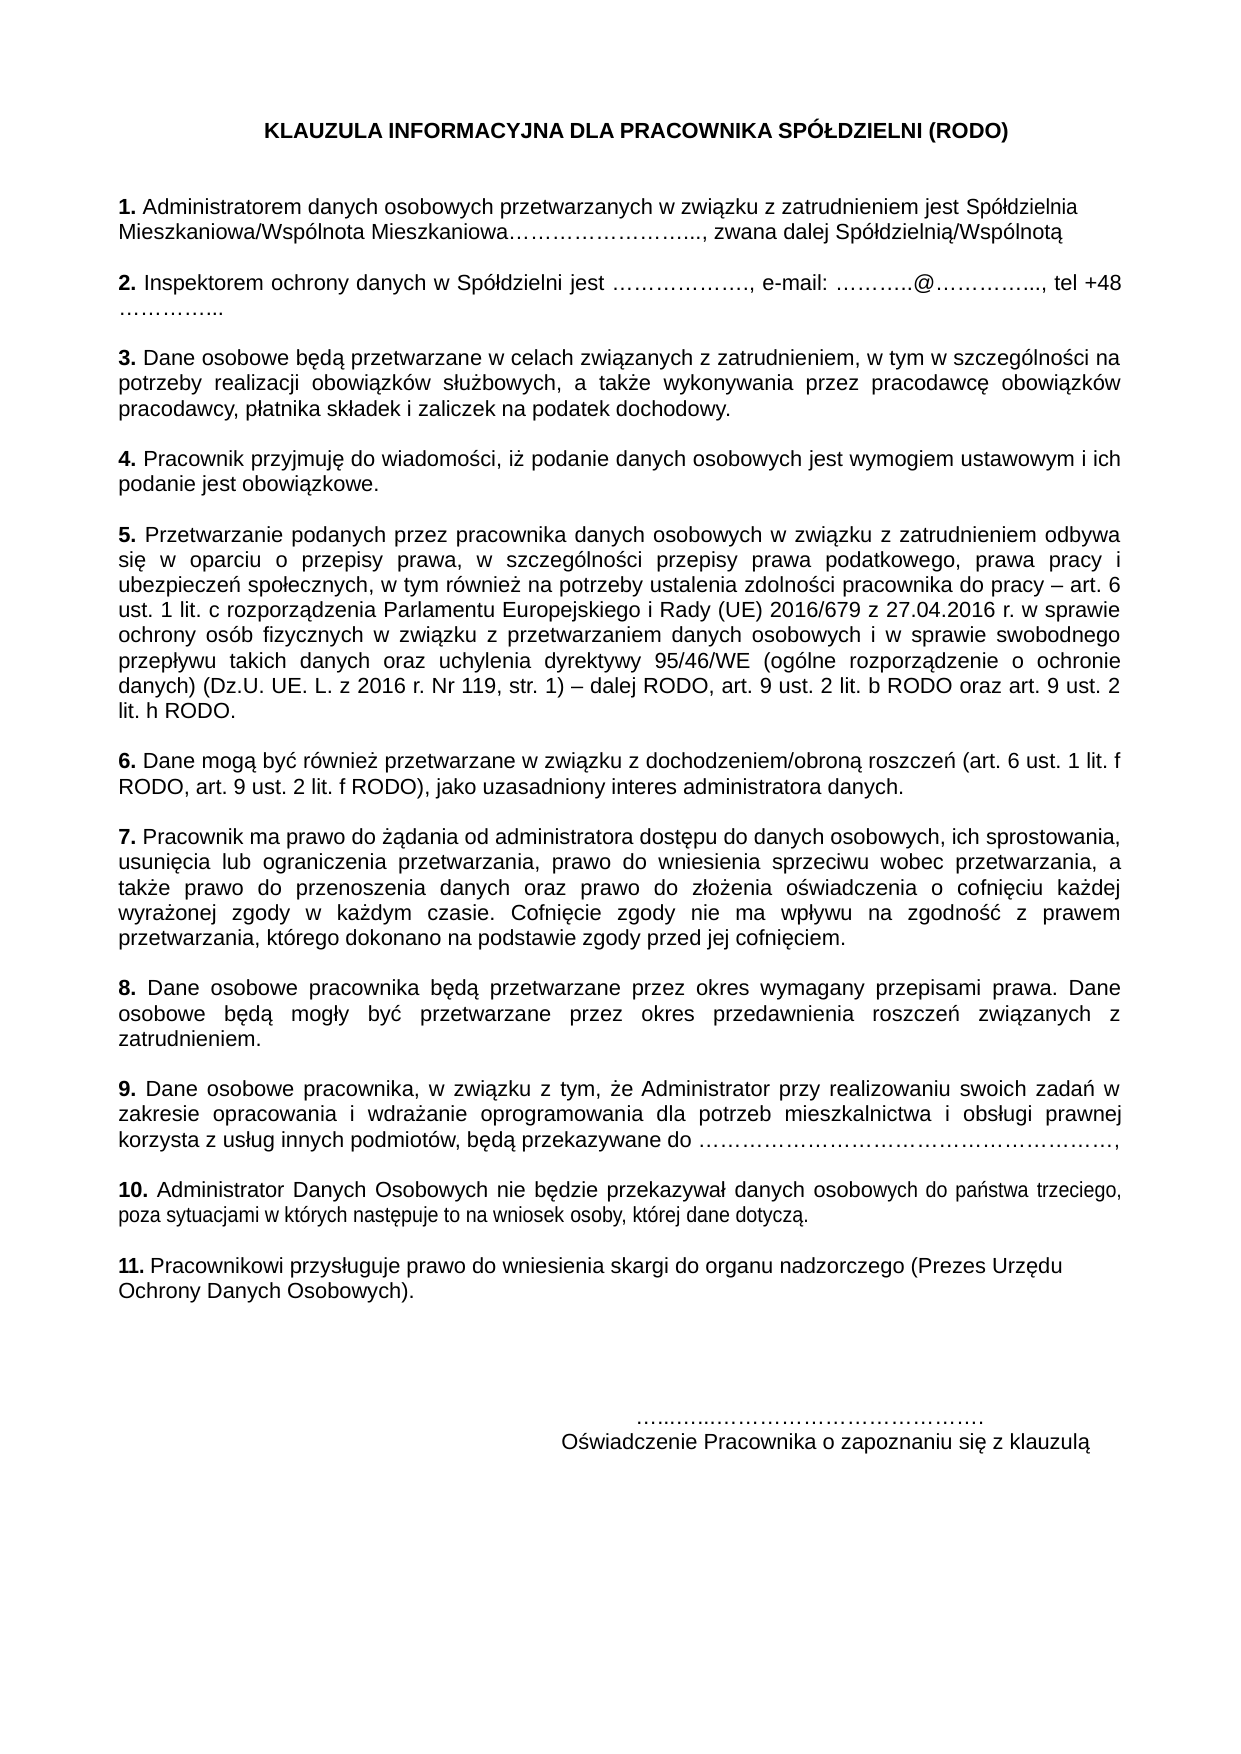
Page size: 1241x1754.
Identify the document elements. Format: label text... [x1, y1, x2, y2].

text 7. Pracownik ma prawo do żądania od administratora dostępu do danych osobowych, ich sprostowania, usunięcia lub ograniczenia przetwarzania, prawo do wniesienia sprzeciwu wobec przetwarzania, a także prawo do przenoszenia danych oraz prawo do złożenia oświadczenia o cofnięciu każdej wyrażonej zgody w każdym czasie. Cofnięcie zgody nie ma wpływu na zgodność z prawem przetwarzania, którego dokonano na podstawie zgody przed jej cofnięciem. [118, 824, 1122, 950]
text 3. Dane osobowe będą przetwarzane w celach związanych z zatrudnieniem, w tym w szczególności na potrzeby realizacji obowiązków służbowych, a także wykonywania przez pracodawcę obowiązków pracodawcy, płatnika składek i zaliczek na podatek dochodowy. [118, 345, 1122, 421]
text 4. Pracownik przyjmuję do wiadomości, iż podanie danych osobowych jest wymogiem ustawowym i ich podanie jest obowiązkowe. [118, 446, 1122, 496]
text 2. Inspektorem ochrony danych w Spółdzielni jest ………………., e-mail: ………..@…………..., tel +48 …………... [118, 269, 1122, 320]
text …...…...………………………………. [118, 1404, 1122, 1429]
text 6. Dane mogą być również przetwarzane w związku z dochodzeniem/obroną roszczeń (art. 6 ust. 1 lit. f RODO, art. 9 ust. 2 lit. f RODO), jako uzasadniony interes administratora danych. [118, 748, 1122, 799]
text 9. Dane osobowe pracownika, w związku z tym, że Administrator przy realizowaniu swoich zadań w zakresie opracowania i wdrażanie oprogramowania dla potrzeb mieszkalnictwa i obsługi prawnej korzysta z usług innych podmiotów, będą przekazywane do …………………………………………………, [118, 1076, 1122, 1152]
text Oświadczenie Pracownika o zapoznaniu się z klauzulą [118, 1429, 1122, 1454]
text 8. Dane osobowe pracownika będą przetwarzane przez okres wymagany przepisami prawa. Dane osobowe będą mogły być przetwarzane przez okres przedawnienia roszczeń związanych z zatrudnieniem. [118, 975, 1122, 1051]
text 5. Przetwarzanie podanych przez pracownika danych osobowych w związku z zatrudnieniem odbywa się w oparciu o przepisy prawa, w szczególności przepisy prawa podatkowego, prawa pracy i ubezpieczeń społecznych, w tym również na potrzeby ustalenia zdolności pracownika do pracy – art. 6 ust. 1 lit. c rozporządzenia Parlamentu Europejskiego i Rady (UE) 2016/679 z 27.04.2016 r. w sprawie ochrony osób fizycznych w związku z przetwarzaniem danych osobowych i w sprawie swobodnego przepływu takich danych oraz uchylenia dyrektywy 95/46/WE (ogólne rozporządzenie o ochronie danych) (Dz.U. UE. L. z 2016 r. Nr 119, str. 1) – dalej RODO, art. 9 ust. 2 lit. b RODO oraz art. 9 ust. 2 lit. h RODO. [118, 521, 1122, 723]
text 10. Administrator Danych Osobowych nie będzie przekazywał danych osobowych do państwa trzeciego, poza sytuacjami w których następuje to na wniosek osoby, której dane dotyczą. [118, 1177, 1122, 1227]
text 11. Pracownikowi przysługuje prawo do wniesienia skargi do organu nadzorczego (Prezes Urzędu Ochrony Danych Osobowych). [118, 1252, 1122, 1353]
text KLAUZULA INFORMACYJNA DLA PRACOWNIKA SPÓŁDZIELNI (RODO) 1. Administratorem danych osobowych przetwarzanych w związku z zatrudnieniem jest Spółdzielnia Mieszkaniowa/Wspólnota Mieszkaniowa……………………..., zwana dalej Spółdzielnią/Wspólnotą [118, 118, 1122, 244]
